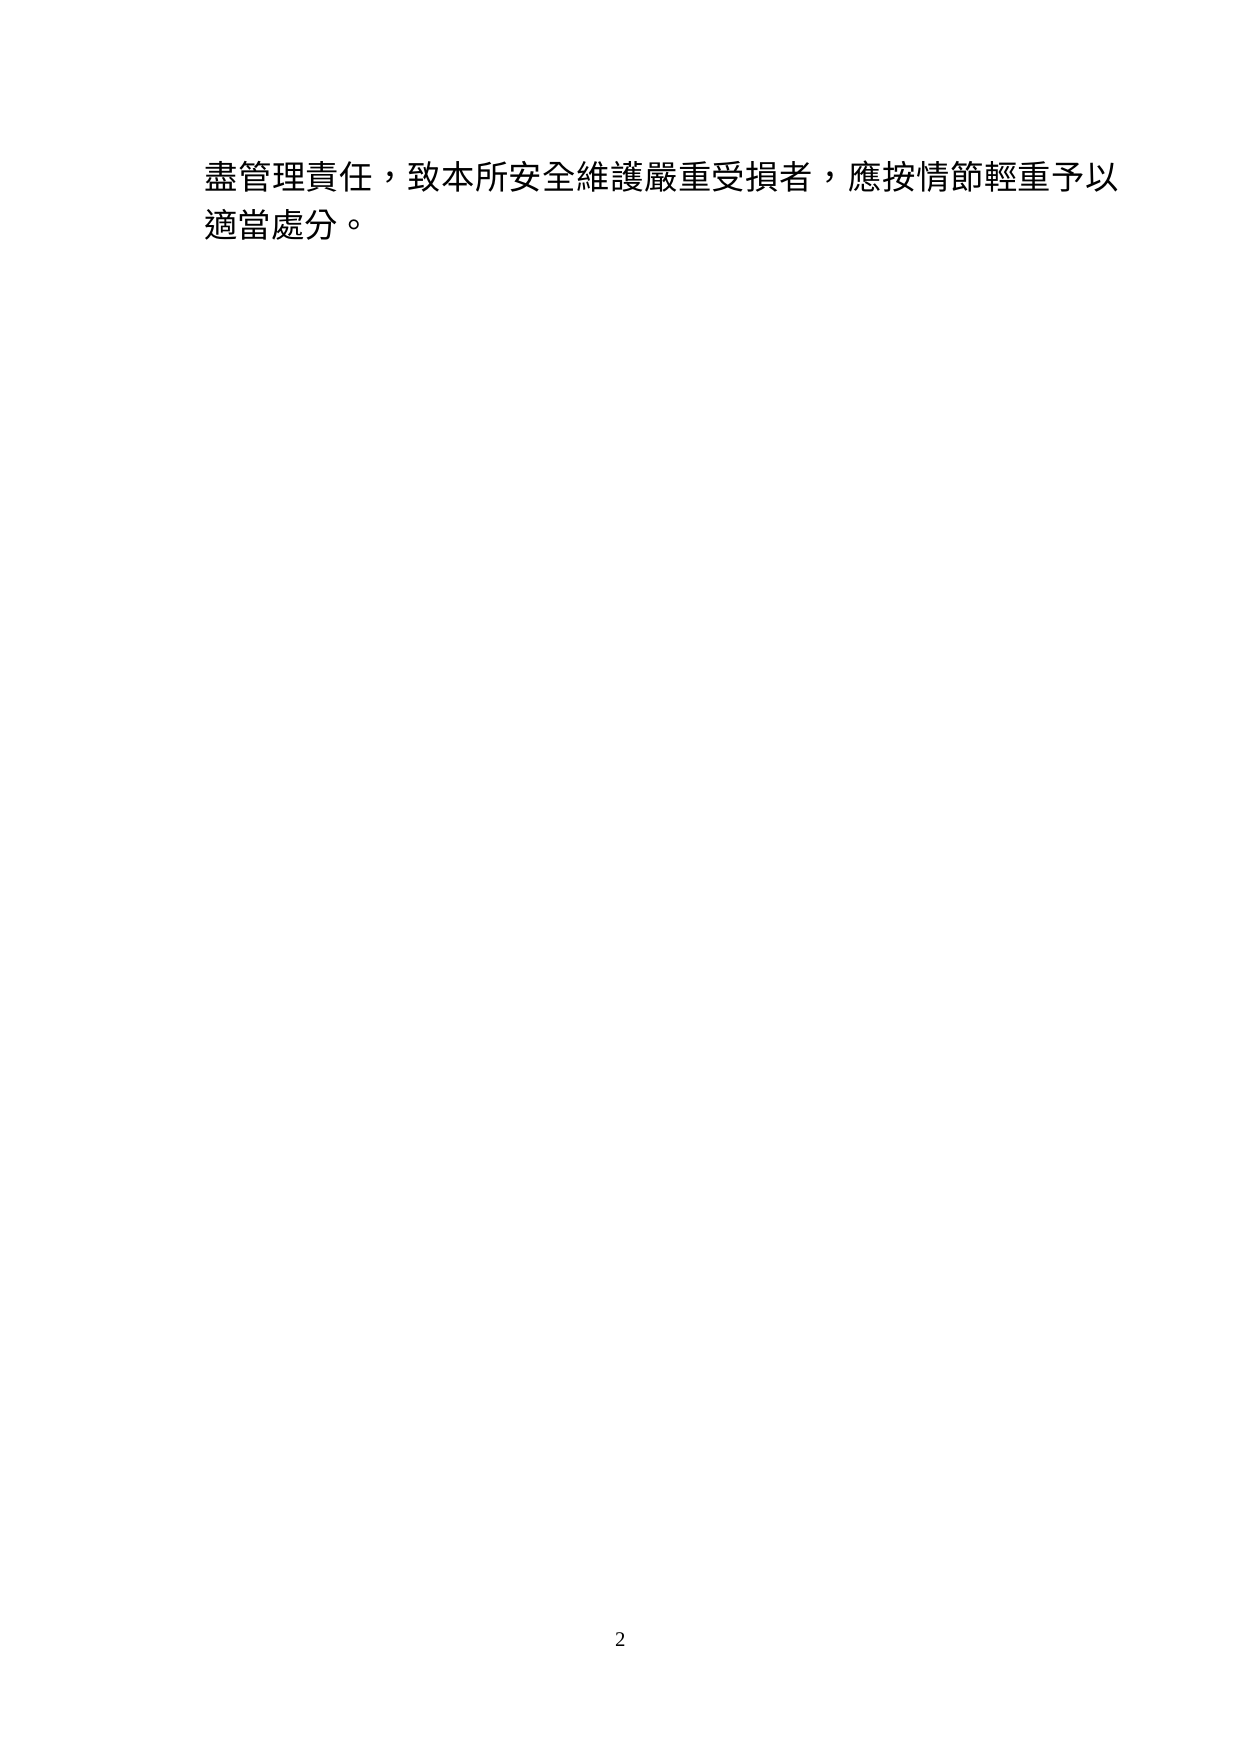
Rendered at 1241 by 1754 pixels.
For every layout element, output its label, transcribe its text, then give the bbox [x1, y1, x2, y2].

list 盡管理責任，致本所安全維護嚴重受損者，應按情節輕重予以適當處分。 [121, 151, 1119, 247]
